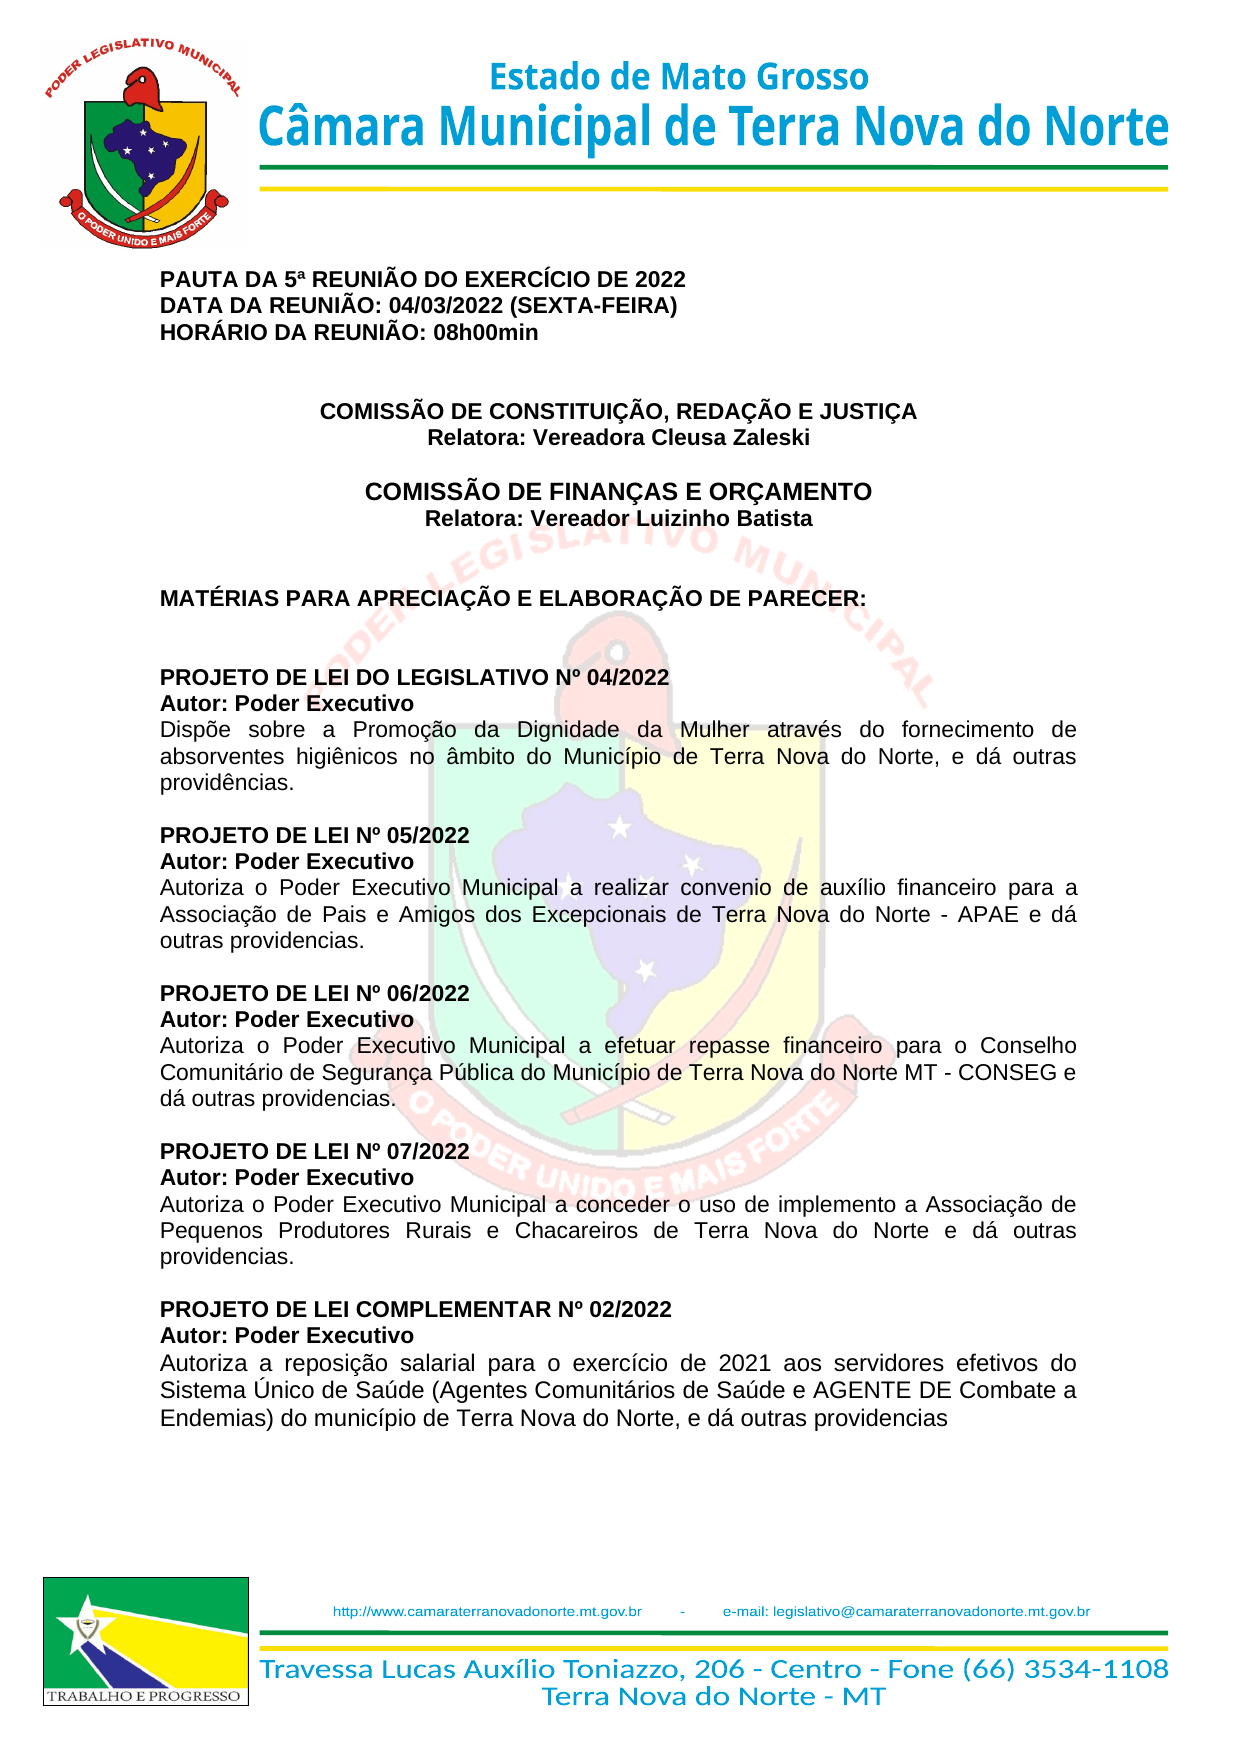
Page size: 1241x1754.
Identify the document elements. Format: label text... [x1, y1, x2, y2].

text Autoriza a reposição salarial para o exercício de 2021 aos servidores efetivos do Sistema Único de Saúde (Agentes Comunitários de Saúde e AGENTE DE Combate a Endemias) do município de Terra Nova do Norte, e dá outras providencias [159, 1349, 1078, 1432]
text Autor: Poder Executivo [159, 848, 290, 874]
text PROJETO DE LEI Nº 07/2022 [159, 1138, 290, 1164]
text PROJETO DE LEI Nº 06/2022 [159, 980, 290, 1006]
text Autoriza o Poder Executivo Municipal a conceder o uso de implemento a Associação de Pequenos Produtores Rurais e Chacareiros de Terra Nova do Norte e dá outras providencias. [159, 1191, 1078, 1270]
text Autor: Poder Executivo [953, 1006, 1078, 1032]
text Autor: Poder Executivo [159, 1164, 290, 1191]
text PROJETO DE LEI Nº 05/2022 [159, 822, 290, 848]
text Autor: Poder Executivo [159, 1322, 1078, 1349]
text PROJETO DE LEI DO LEGISLATIVO Nº 04/2022 [953, 663, 1078, 690]
text PROJETO DE LEI Nº 07/2022 [953, 1138, 1078, 1164]
text MATÉRIAS PARA APRECIAÇÃO E ELABORAÇÃO DE PARECER: [159, 584, 290, 611]
text PROJETO DE LEI DO LEGISLATIVO Nº 04/2022 [159, 663, 290, 690]
text COMISSÃO DE CONSTITUIÇÃO, REDAÇÃO E JUSTIÇA [159, 398, 1078, 424]
text Autor: Poder Executivo [159, 690, 290, 716]
picture [842, 1606, 854, 1610]
text Autoriza o Poder Executivo Municipal a realizar convenio de auxílio financeiro para a Associação de Pais e Amigos dos Excepcionais de Terra Nova do Norte - APAE e dá outras providencias. [953, 874, 1078, 953]
text PROJETO DE LEI Nº 06/2022 [953, 980, 1078, 1006]
text Autor: Poder Executivo [953, 690, 1078, 716]
text Autoriza o Poder Executivo Municipal a realizar convenio de auxílio financeiro para a Associação de Pais e Amigos dos Excepcionais de Terra Nova do Norte - APAE e dá outras providencias. [159, 874, 290, 953]
text Autor: Poder Executivo [159, 1006, 290, 1032]
text PAUTA DA 5ª REUNIÃO DO EXERCÍCIO DE 2022 [159, 266, 1078, 292]
text MATÉRIAS PARA APRECIAÇÃO E ELABORAÇÃO DE PARECER: [953, 584, 1078, 611]
text Autor: Poder Executivo [953, 1164, 1078, 1191]
picture [41, 36, 246, 251]
text Dispõe sobre a Promoção da Dignidade da Mulher através do fornecimento de absorventes higiênicos no âmbito do Município de Terra Nova do Norte, e dá outras providências. [953, 716, 1078, 795]
text COMISSÃO DE FINANÇAS E ORÇAMENTO [159, 477, 1078, 505]
text Autor: Poder Executivo [953, 848, 1078, 874]
text Dispõe sobre a Promoção da Dignidade da Mulher através do fornecimento de absorventes higiênicos no âmbito do Município de Terra Nova do Norte, e dá outras providências. [159, 716, 290, 795]
text Relatora: Vereador Luizinho Batista [159, 505, 1078, 532]
text PROJETO DE LEI Nº 05/2022 [953, 822, 1078, 848]
picture [44, 1578, 248, 1705]
text Autoriza o Poder Executivo Municipal a efetuar repasse financeiro para o Conselho Comunitário de Segurança Pública do Município de Terra Nova do Norte MT - CONSEG e dá outras providencias. [159, 1032, 290, 1112]
text PROJETO DE LEI COMPLEMENTAR Nº 02/2022 [159, 1296, 1078, 1322]
text Autoriza o Poder Executivo Municipal a efetuar repasse financeiro para o Conselho Comunitário de Segurança Pública do Município de Terra Nova do Norte MT - CONSEG e dá outras providencias. [953, 1032, 1078, 1112]
text Relatora: Vereadora Cleusa Zaleski [159, 424, 1078, 450]
text DATA DA REUNIÃO: 04/03/2022 (SEXTA-FEIRA) [159, 292, 1078, 318]
text HORÁRIO DA REUNIÃO: 08h00min [159, 318, 1078, 345]
